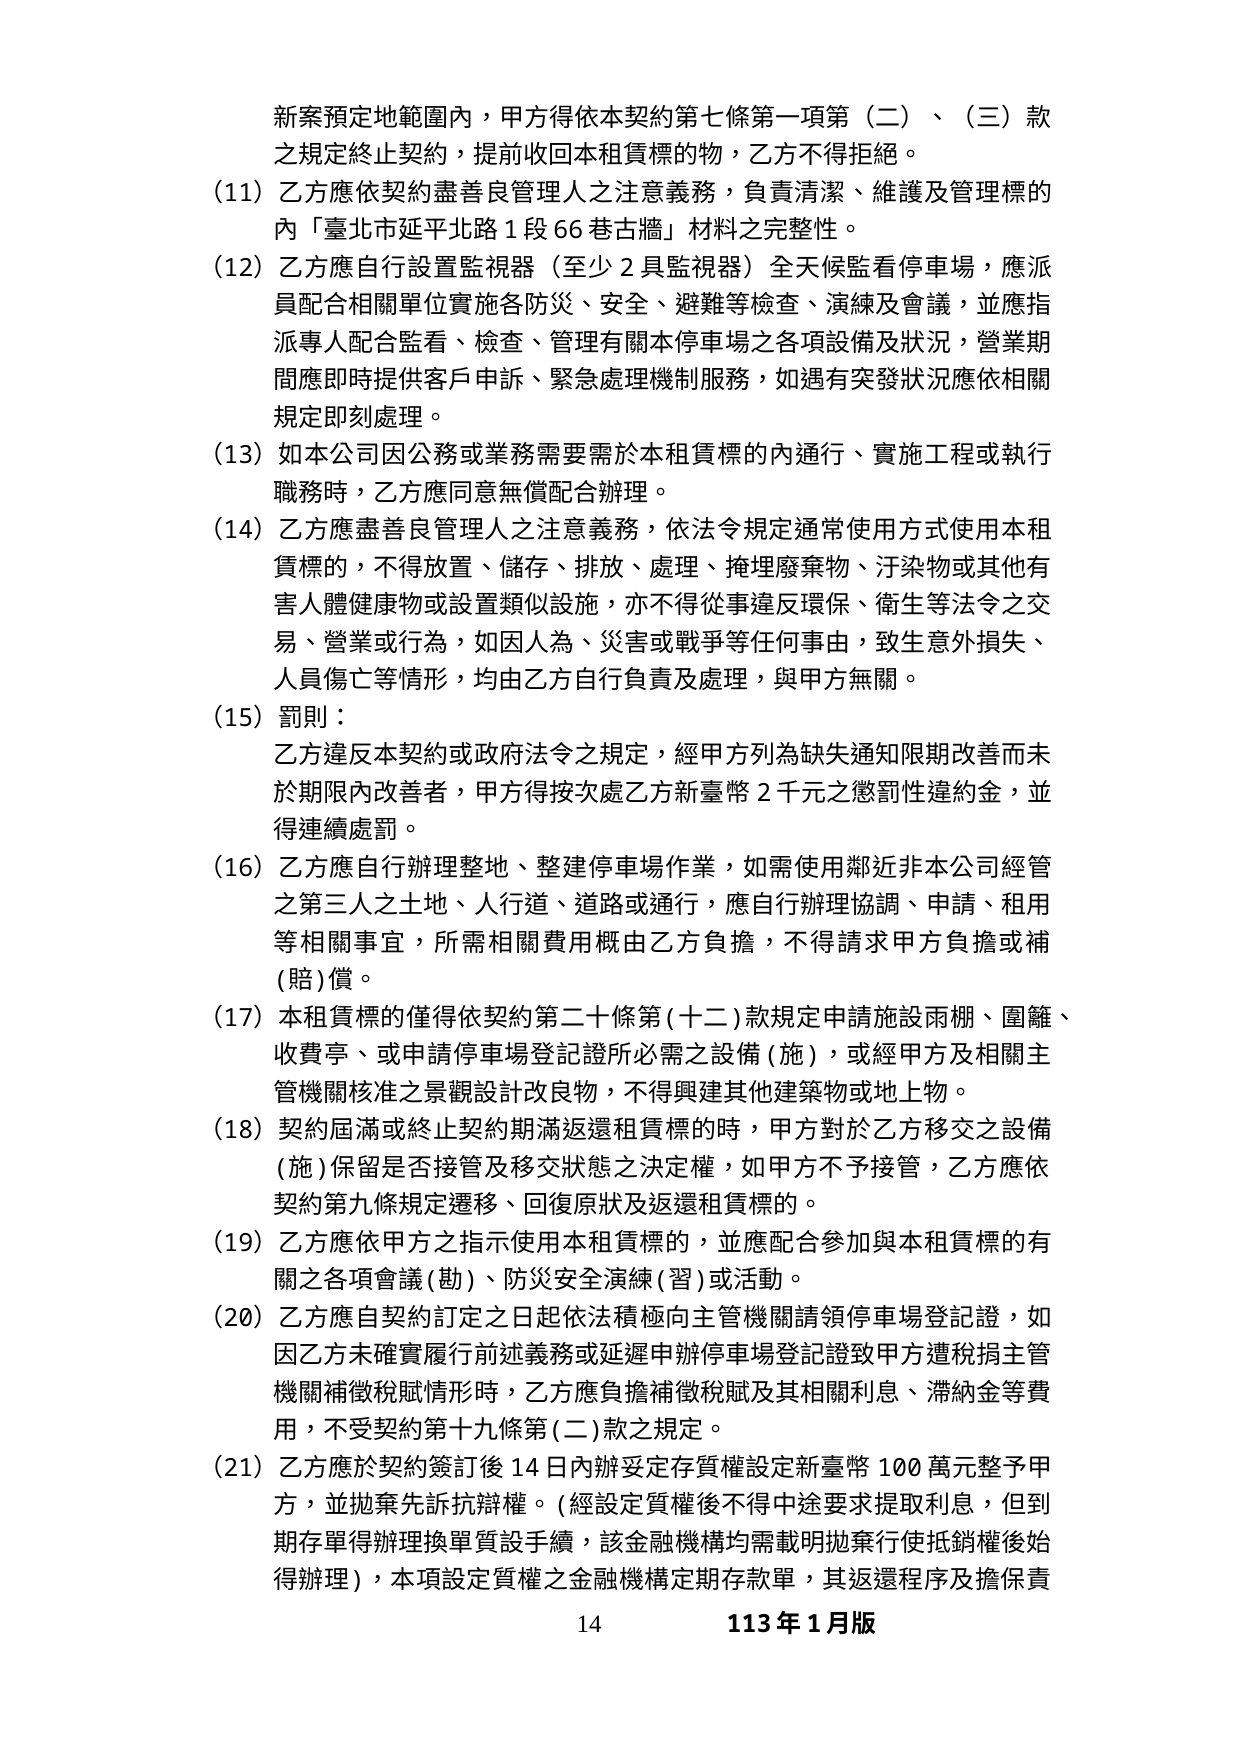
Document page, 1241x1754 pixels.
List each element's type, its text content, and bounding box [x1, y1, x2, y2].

list 罰則： [198, 696, 1053, 734]
list 乙方應依契約盡善良管理人之注意義務，負責清潔、維護及管理標的內「臺北市延平北路1段66巷古牆」材料之完整性。 [198, 171, 1053, 246]
list 乙方應於契約簽訂後14日內辦妥定存質權設定新臺幣100萬元整予甲方，並拋棄先訴抗辯權。(經設定質權後不得中途要求提取利息，但到期存單得辦理換單質設手續，該金融機構均需載明拋棄行使抵銷權後始得辦理)，本項設定質權之金融機構定期存款單，其返還程序及擔保責 [198, 1446, 1053, 1596]
list 乙方應自行辦理整地、整建停車場作業，如需使用鄰近非本公司經管之第三人之土地、人行道、道路或通行，應自行辦理協調、申請、租用等相關事宜，所需相關費用概由乙方負擔，不得請求甲方負擔或補(賠)償。 [198, 846, 1053, 996]
list 本租賃標的僅得依契約第二十條第(十二)款規定申請施設雨棚、圍籬、收費亭、或申請停車場登記證所必需之設備(施)，或經甲方及相關主管機關核准之景觀設計改良物，不得興建其他建築物或地上物。 [198, 996, 1053, 1109]
list 乙方應自行設置監視器（至少2具監視器）全天候監看停車場，應派員配合相關單位實施各防災、安全、避難等檢查、演練及會議，並應指派專人配合監看、檢查、管理有關本停車場之各項設備及狀況，營業期間應即時提供客戶申訴、緊急處理機制服務，如遇有突發狀況應依相關規定即刻處理。 [198, 246, 1053, 434]
list 乙方應依甲方之指示使用本租賃標的，並應配合參加與本租賃標的有關之各項會議(勘)、防災安全演練(習)或活動。 [198, 1221, 1053, 1296]
list 乙方應自契約訂定之日起依法積極向主管機關請領停車場登記證，如因乙方未確實履行前述義務或延遲申辦停車場登記證致甲方遭稅捐主管機關補徵稅賦情形時，乙方應負擔補徵稅賦及其相關利息、滯納金等費用，不受契約第十九條第(二)款之規定。 [198, 1296, 1053, 1446]
text 乙方違反本契約或政府法令之規定，經甲方列為缺失通知限期改善而未於期限內改善者，甲方得按次處乙方新臺幣2千元之懲罰性違約金，並得連續處罰。 [273, 734, 1053, 846]
list 如本公司因公務或業務需要需於本租賃標的內通行、實施工程或執行職務時，乙方應同意無償配合辦理。 [198, 434, 1053, 509]
list 乙方應盡善良管理人之注意義務，依法令規定通常使用方式使用本租賃標的，不得放置、儲存、排放、處理、掩埋廢棄物、汙染物或其他有害人體健康物或設置類似設施，亦不得從事違反環保、衛生等法令之交易、營業或行為，如因人為、災害或戰爭等任何事由，致生意外損失、人員傷亡等情形，均由乙方自行負責及處理，與甲方無關。 [198, 509, 1053, 696]
list 新案預定地範圍內，甲方得依本契約第七條第一項第（二）、（三）款之規定終止契約，提前收回本租賃標的物，乙方不得拒絕。 [198, 96, 1053, 171]
list 契約屆滿或終止契約期滿返還租賃標的時，甲方對於乙方移交之設備(施)保留是否接管及移交狀態之決定權，如甲方不予接管，乙方應依契約第九條規定遷移、回復原狀及返還租賃標的。 [198, 1109, 1053, 1221]
